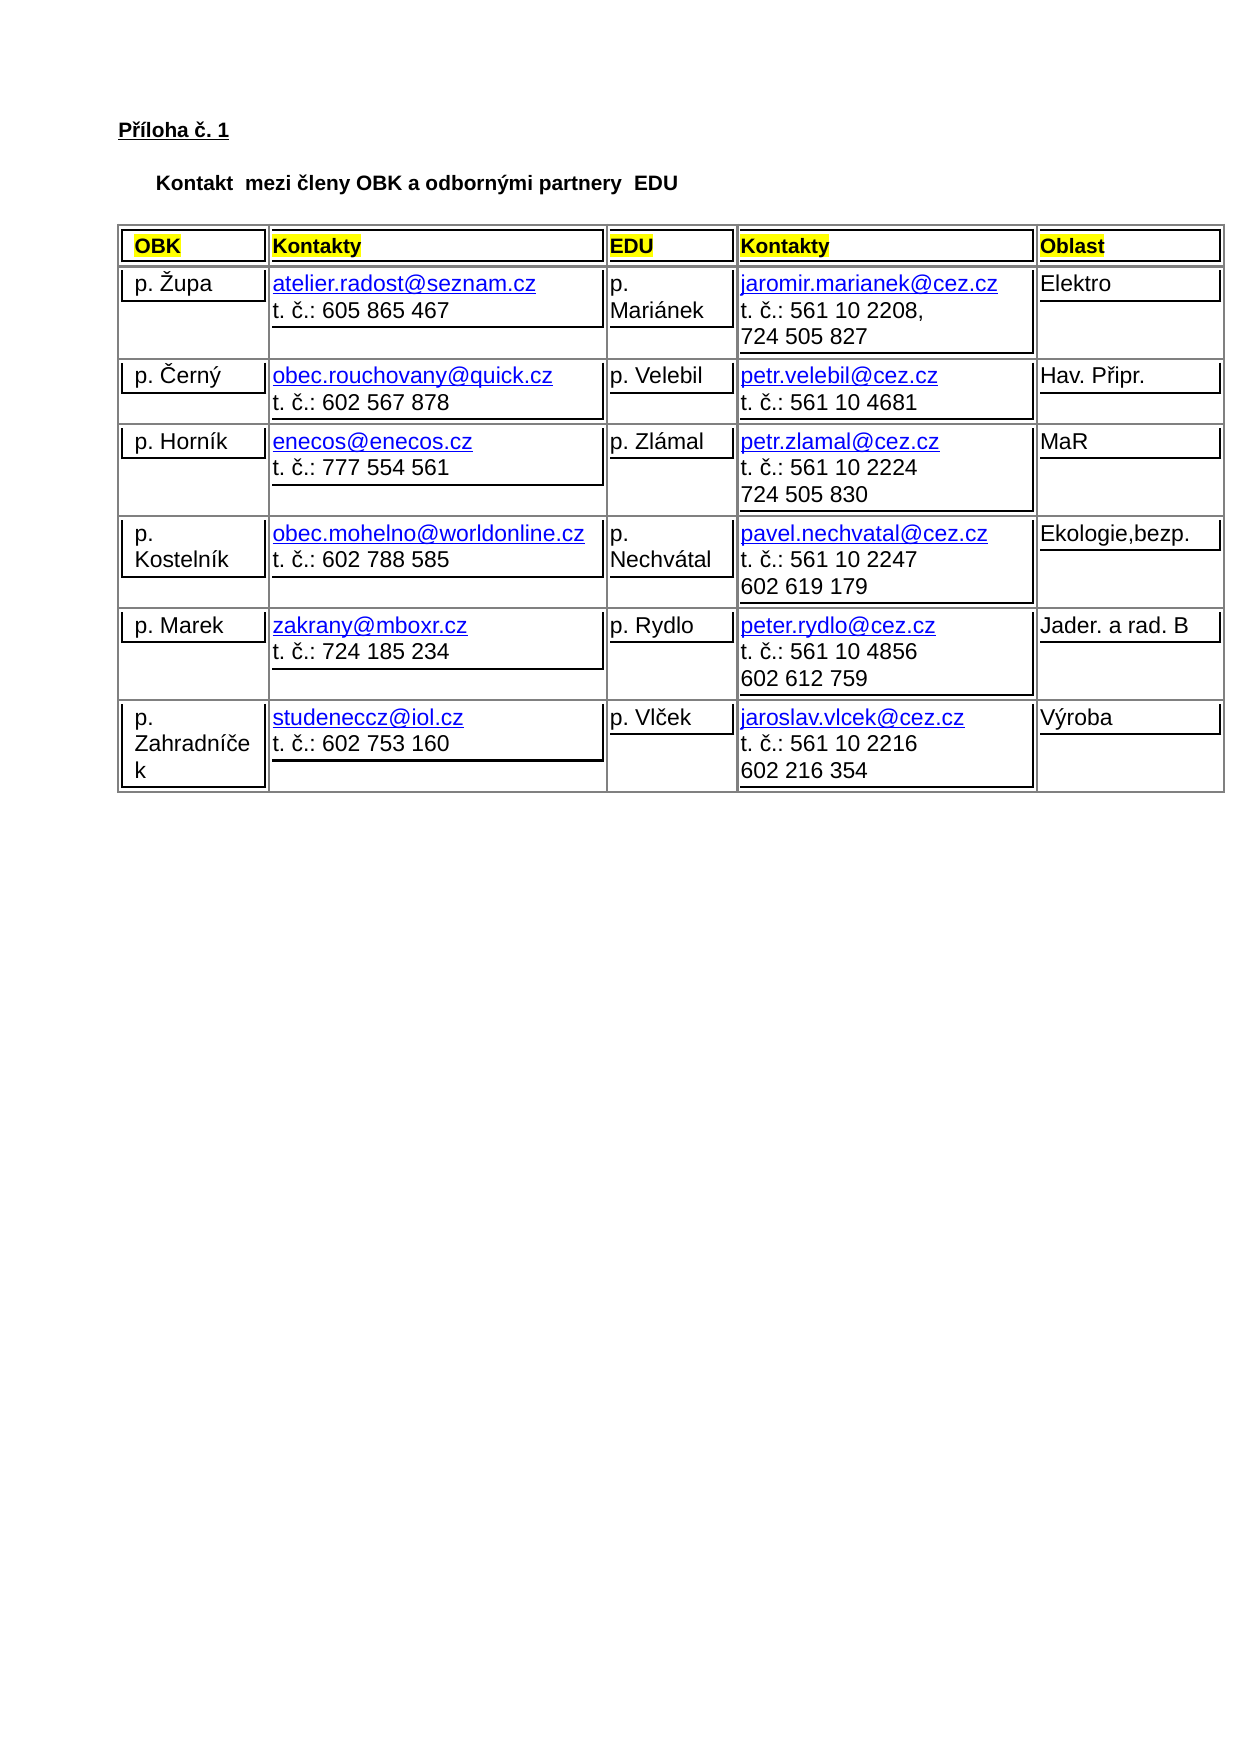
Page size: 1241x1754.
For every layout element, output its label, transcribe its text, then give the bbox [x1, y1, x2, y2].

table_cell Hav. Připr. [1038, 360, 1223, 423]
text Kontakt mezi členy OBK a odbornými partnery EDU [156, 171, 1122, 195]
table_cell obec.rouchovany@quick.cz t. č.: 602 567 878 [270, 360, 606, 423]
table_cell petr.zlamal@cez.cz t. č.: 561 10 2224 724 505 830 [739, 425, 1036, 515]
table_cell petr.velebil@cez.cz t. č.: 561 10 4681 [739, 360, 1036, 423]
table_cell p. Velebil [608, 360, 736, 423]
table_cell peter.rydlo@cez.cz t. č.: 561 10 4856 602 612 759 [739, 609, 1036, 699]
table_cell obec.mohelno@worldonline.cz t. č.: 602 788 585 [270, 517, 606, 607]
table_cell p. Marek [119, 609, 268, 699]
table_cell Ekologie,bezp. [1038, 517, 1223, 607]
table_cell Výroba [1038, 701, 1223, 791]
table_cell MaR [1038, 425, 1223, 515]
text Příloha č. 1 [118, 118, 1122, 142]
table_cell p. Horník [119, 425, 268, 515]
table_cell atelier.radost@seznam.cz t. č.: 605 865 467 [270, 268, 606, 357]
table_cell Elektro [1038, 268, 1223, 357]
table_cell p. Rydlo [608, 609, 736, 699]
table_cell p. Zahradníček [119, 701, 268, 791]
table_cell p. Černý [119, 360, 268, 423]
table_header Kontakty [270, 226, 606, 265]
table_header Kontakty [739, 226, 1036, 265]
table_cell p. Vlček [608, 701, 736, 791]
table_cell p. Župa [119, 268, 268, 357]
table_header Oblast [1038, 226, 1223, 265]
table_header OBK [119, 226, 268, 265]
table_cell p. Zlámal [608, 425, 736, 515]
table_cell Jader. a rad. B [1038, 609, 1223, 699]
table_cell jaromir.marianek@cez.cz t. č.: 561 10 2208, 724 505 827 [739, 268, 1036, 357]
table_cell p. Mariánek [608, 268, 736, 357]
table_cell jaroslav.vlcek@cez.cz t. č.: 561 10 2216 602 216 354 [739, 701, 1036, 791]
table_cell zakrany@mboxr.cz t. č.: 724 185 234 [270, 609, 606, 699]
table_cell p. Kostelník [119, 517, 268, 607]
table_header EDU [608, 226, 736, 265]
table_cell pavel.nechvatal@cez.cz t. č.: 561 10 2247 602 619 179 [739, 517, 1036, 607]
table_cell studeneccz@iol.cz t. č.: 602 753 160 [270, 701, 606, 791]
table_cell p. Nechvátal [608, 517, 736, 607]
table_cell enecos@enecos.cz t. č.: 777 554 561 [270, 425, 606, 515]
